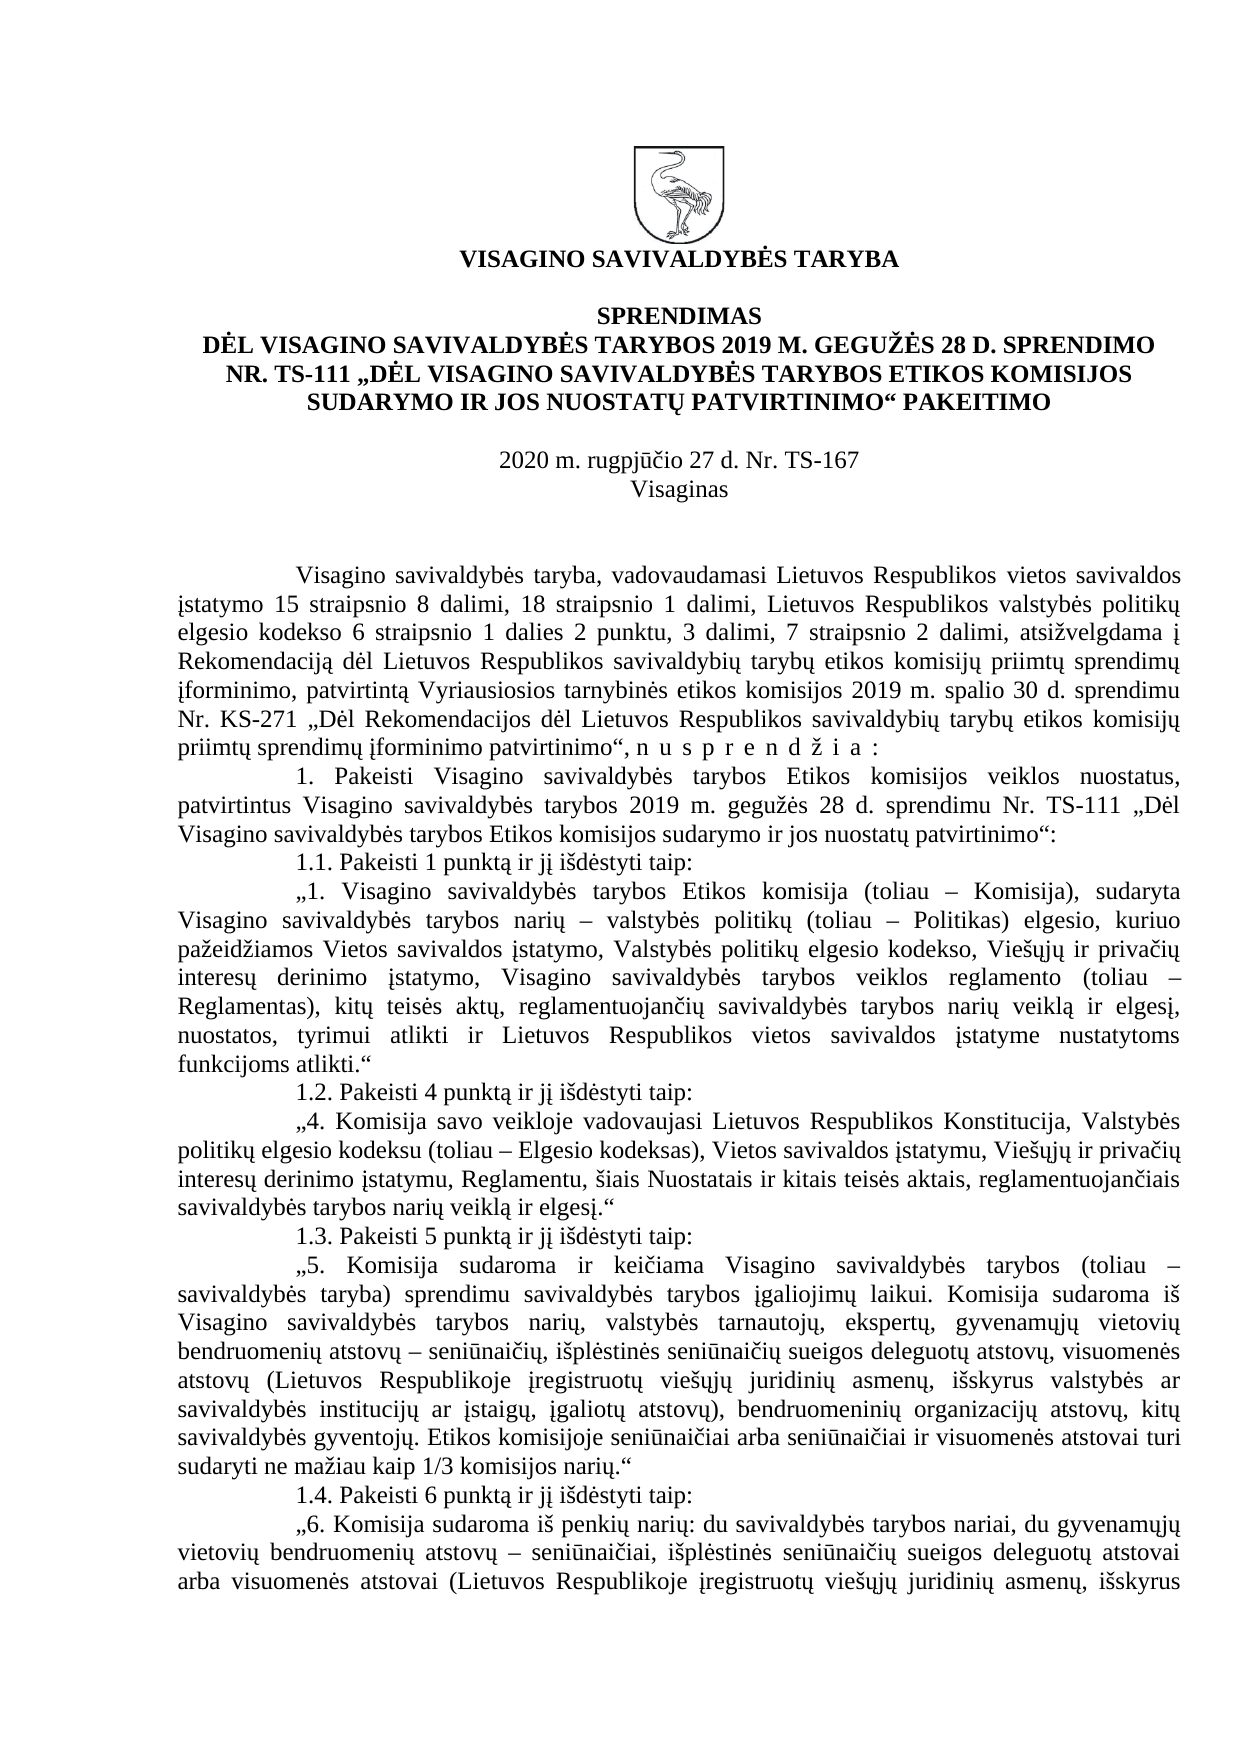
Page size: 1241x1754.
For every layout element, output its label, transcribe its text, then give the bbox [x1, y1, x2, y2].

text 2020 m. rugpjūčio 27 d. Nr. TS-167 [177, 445, 1181, 474]
text Visaginas [177, 474, 1181, 502]
text sprendimas [177, 301, 1181, 330]
text 1.3. Pakeisti 5 punktą ir jį išdėstyti taip: [177, 1221, 1181, 1250]
text 1. Pakeisti Visagino savivaldybės tarybos Etikos komisijos veiklos nuostatus, patvirtintus Visagino savivaldybės tarybos 2019 m. gegužės 28 d. sprendimu Nr. TS-111 „Dėl Visagino savivaldybės tarybos Etikos komisijos sudarymo ir jos nuostatų patvirtinimo“: [177, 761, 1181, 847]
text Visagino savivaldybės taryba, vadovaudamasi Lietuvos Respublikos vietos savivaldos įstatymo 15 straipsnio 8 dalimi, 18 straipsnio 1 dalimi, Lietuvos Respublikos valstybės politikų elgesio kodekso 6 straipsnio 1 dalies 2 punktu, 3 dalimi, 7 straipsnio 2 dalimi, atsižvelgdama į Rekomendaciją dėl Lietuvos Respublikos savivaldybių tarybų etikos komisijų priimtų sprendimų įforminimo, patvirtintą Vyriausiosios tarnybinės etikos komisijos 2019 m. spalio 30 d. sprendimu Nr. KS-271 „Dėl Rekomendacijos dėl Lietuvos Respublikos savivaldybių tarybų etikos komisijų priimtų sprendimų įforminimo patvirtinimo“, nusprendžia: [177, 560, 1181, 761]
text 1.2. Pakeisti 4 punktą ir jį išdėstyti taip: [177, 1077, 1181, 1106]
text visagino savivaldybės taryba [177, 244, 1181, 272]
text 1.4. Pakeisti 6 punktą ir jį išdėstyti taip: [177, 1480, 1181, 1509]
text dėl visagino savivaldybės tarybos 2019 m. gegužės 28 d. sprendimo Nr. ts-111 „dėl VISAGINO SAVIVALDYBĖS TARYBOS ETIKOS KOMISIJOS SUDARYMO IR JOS NUOSTATŲ PATVIRTINIMO“ PAKEITIMO [177, 330, 1181, 416]
text 1.1. Pakeisti 1 punktą ir jį išdėstyti taip: [177, 847, 1181, 876]
text „6. Komisija sudaroma iš penkių narių: du savivaldybės tarybos nariai, du gyvenamųjų vietovių bendruomenių atstovų – seniūnaičiai, išplėstinės seniūnaičių sueigos deleguotų atstovai arba visuomenės atstovai (Lietuvos Respublikoje įregistruotų viešųjų juridinių asmenų, išskyrus [177, 1509, 1181, 1595]
text „1. Visagino savivaldybės tarybos Etikos komisija (toliau – Komisija), sudaryta Visagino savivaldybės tarybos narių – valstybės politikų (toliau – Politikas) elgesio, kuriuo pažeidžiamos Vietos savivaldos įstatymo, Valstybės politikų elgesio kodekso, Viešųjų ir privačių interesų derinimo įstatymo, Visagino savivaldybės tarybos veiklos reglamento (toliau – Reglamentas), kitų teisės aktų, reglamentuojančių savivaldybės tarybos narių veiklą ir elgesį, nuostatos, tyrimui atlikti ir Lietuvos Respublikos vietos savivaldos įstatyme nustatytoms funkcijoms atlikti.“ [177, 876, 1181, 1077]
text „5. Komisija sudaroma ir keičiama Visagino savivaldybės tarybos (toliau – savivaldybės taryba) sprendimu savivaldybės tarybos įgaliojimų laikui. Komisija sudaroma iš Visagino savivaldybės tarybos narių, valstybės tarnautojų, ekspertų, gyvenamųjų vietovių bendruomenių atstovų – seniūnaičių, išplėstinės seniūnaičių sueigos deleguotų atstovų, visuomenės atstovų (Lietuvos Respublikoje įregistruotų viešųjų juridinių asmenų, išskyrus valstybės ar savivaldybės institucijų ar įstaigų, įgaliotų atstovų), bendruomeninių organizacijų atstovų, kitų savivaldybės gyventojų. Etikos komisijoje seniūnaičiai arba seniūnaičiai ir visuomenės atstovai turi sudaryti ne mažiau kaip 1/3 komisijos narių.“ [177, 1250, 1181, 1480]
text „4. Komisija savo veikloje vadovaujasi Lietuvos Respublikos Konstitucija, Valstybės politikų elgesio kodeksu (toliau – Elgesio kodeksas), Vietos savivaldos įstatymu, Viešųjų ir privačių interesų derinimo įstatymu, Reglamentu, šiais Nuostatais ir kitais teisės aktais, reglamentuojančiais savivaldybės tarybos narių veiklą ir elgesį.“ [177, 1106, 1181, 1221]
